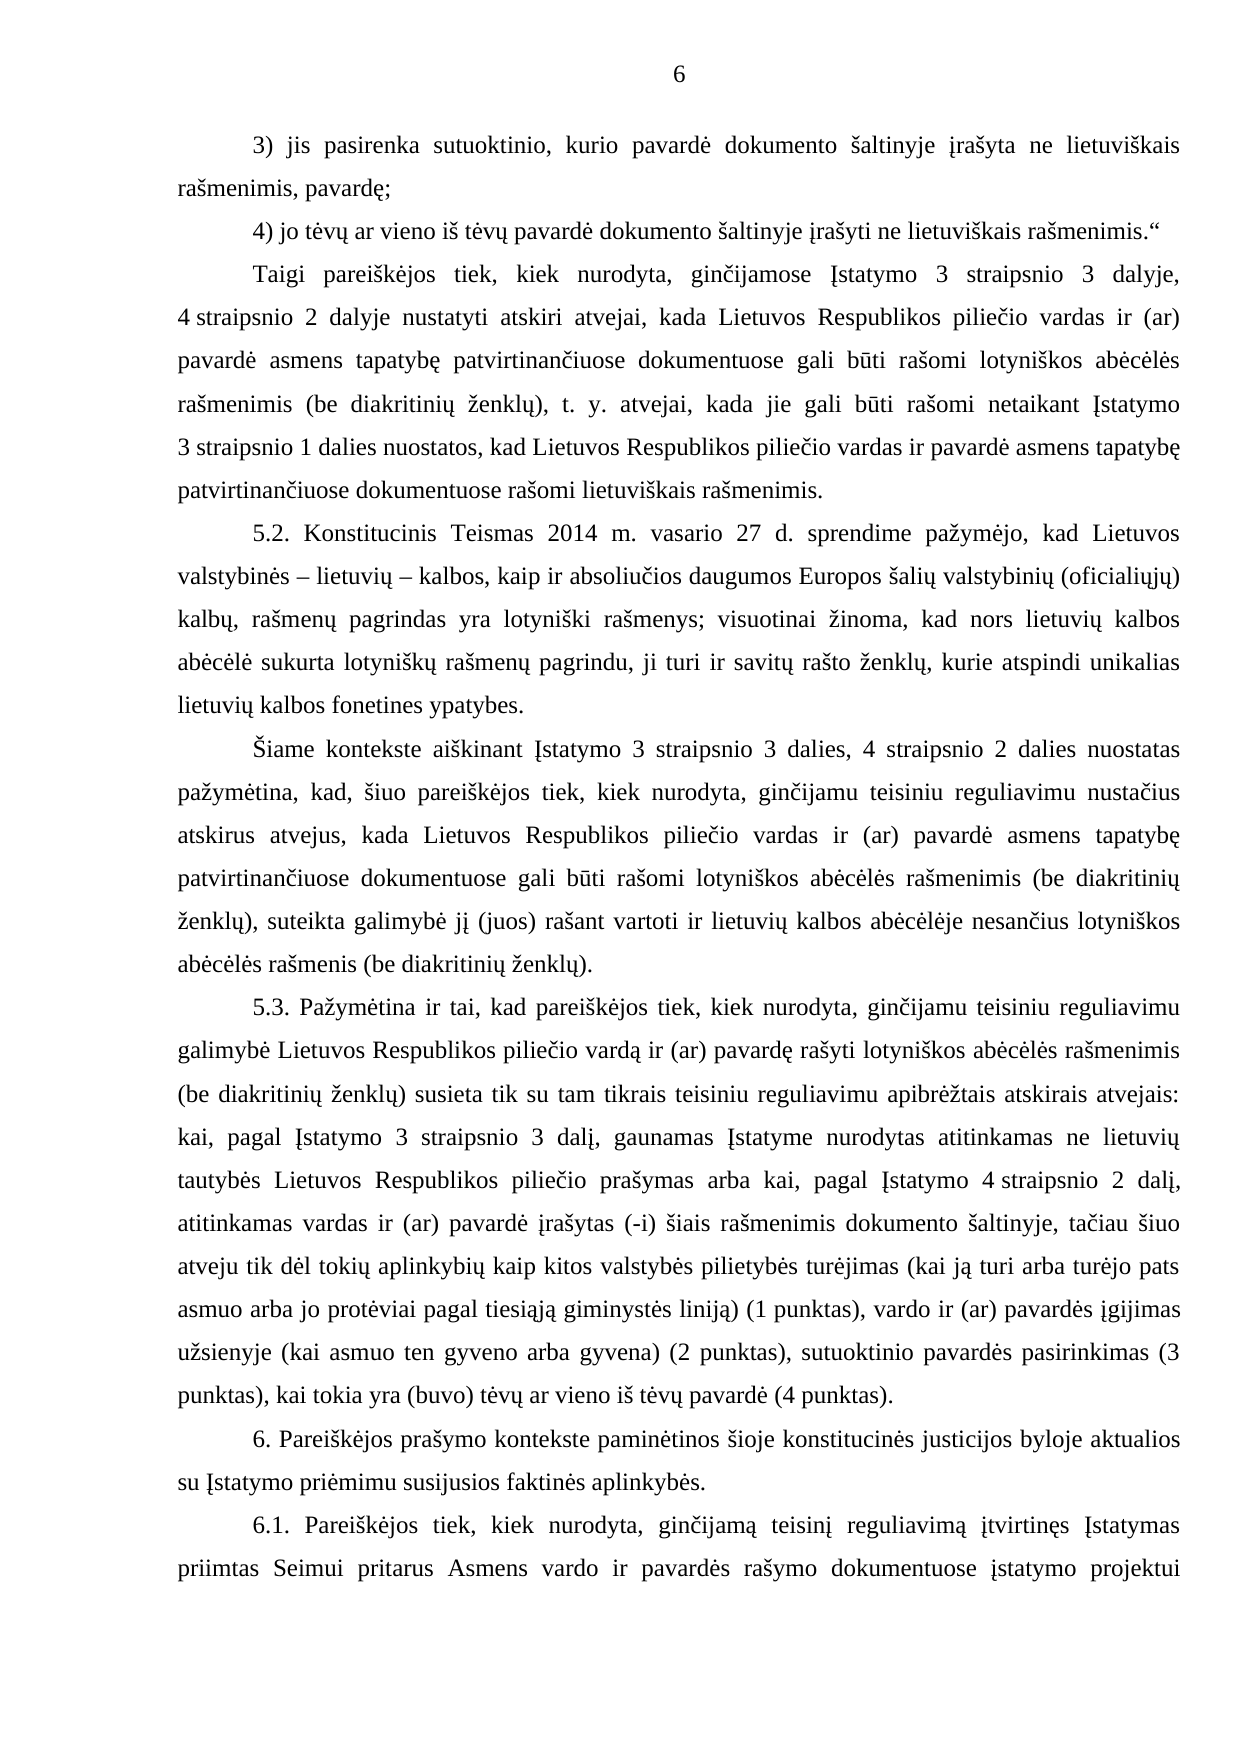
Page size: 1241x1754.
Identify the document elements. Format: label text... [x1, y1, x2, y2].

text 5.2. Konstitucinis Teismas 2014 m. vasario 27 d. sprendime pažymėjo, kad Lietuvos valstybinės – lietuvių – kalbos, kaip ir absoliučios daugumos Europos šalių valstybinių (oficialiųjų) kalbų, rašmenų pagrindas yra lotyniški rašmenys; visuotinai žinoma, kad nors lietuvių kalbos abėcėlė sukurta lotyniškų rašmenų pagrindu, ji turi ir savitų rašto ženklų, kurie atspindi unikalias lietuvių kalbos fonetines ypatybes. [177, 518, 1181, 719]
text 6. Pareiškėjos prašymo kontekste paminėtinos šioje konstitucinės justicijos byloje aktualios su Įstatymo priėmimu susijusios faktinės aplinkybės. [177, 1424, 1181, 1496]
text Šiame kontekste aiškinant Įstatymo 3 straipsnio 3 dalies, 4 straipsnio 2 dalies nuostatas pažymėtina, kad, šiuo pareiškėjos tiek, kiek nurodyta, ginčijamu teisiniu reguliavimu nustačius atskirus atvejus, kada Lietuvos Respublikos piliečio vardas ir (ar) pavardė asmens tapatybę patvirtinančiuose dokumentuose gali būti rašomi lotyniškos abėcėlės rašmenimis (be diakritinių ženklų), suteikta galimybė jį (juos) rašant vartoti ir lietuvių kalbos abėcėlėje nesančius lotyniškos abėcėlės rašmenis (be diakritinių ženklų). [177, 734, 1181, 978]
text 6.1. Pareiškėjos tiek, kiek nurodyta, ginčijamą teisinį reguliavimą įtvirtinęs Įstatymas priimtas Seimui pritarus Asmens vardo ir pavardės rašymo dokumentuose įstatymo projektui [177, 1510, 1181, 1582]
text 5.3. Pažymėtina ir tai, kad pareiškėjos tiek, kiek nurodyta, ginčijamu teisiniu reguliavimu galimybė Lietuvos Respublikos piliečio vardą ir (ar) pavardę rašyti lotyniškos abėcėlės rašmenimis (be diakritinių ženklų) susieta tik su tam tikrais teisiniu reguliavimu apibrėžtais atskirais atvejais: kai, pagal Įstatymo 3 straipsnio 3 dalį, gaunamas Įstatyme nurodytas atitinkamas ne lietuvių tautybės Lietuvos Respublikos piliečio prašymas arba kai, pagal Įstatymo 4 straipsnio 2 dalį, atitinkamas vardas ir (ar) pavardė įrašytas (-i) šiais rašmenimis dokumento šaltinyje, tačiau šiuo atveju tik dėl tokių aplinkybių kaip kitos valstybės pilietybės turėjimas (kai ją turi arba turėjo pats asmuo arba jo protėviai pagal tiesiąją giminystės liniją) (1 punktas), vardo ir (ar) pavardės įgijimas užsienyje (kai asmuo ten gyveno arba gyvena) (2 punktas), sutuoktinio pavardės pasirinkimas (3 punktas), kai tokia yra (buvo) tėvų ar vieno iš tėvų pavardė (4 punktas). [177, 992, 1181, 1409]
text 3) jis pasirenka sutuoktinio, kurio pavardė dokumento šaltinyje įrašyta ne lietuviškais rašmenimis, pavardę; [177, 130, 1181, 202]
text 4) jo tėvų ar vieno iš tėvų pavardė dokumento šaltinyje įrašyti ne lietuviškais rašmenimis.“ [177, 216, 1181, 245]
text Taigi pareiškėjos tiek, kiek nurodyta, ginčijamose Įstatymo 3 straipsnio 3 dalyje, 4 straipsnio 2 dalyje nustatyti atskiri atvejai, kada Lietuvos Respublikos piliečio vardas ir (ar) pavardė asmens tapatybę patvirtinančiuose dokumentuose gali būti rašomi lotyniškos abėcėlės rašmenimis (be diakritinių ženklų), t. y. atvejai, kada jie gali būti rašomi netaikant Įstatymo 3 straipsnio 1 dalies nuostatos, kad Lietuvos Respublikos piliečio vardas ir pavardė asmens tapatybę patvirtinančiuose dokumentuose rašomi lietuviškais rašmenimis. [177, 259, 1181, 504]
